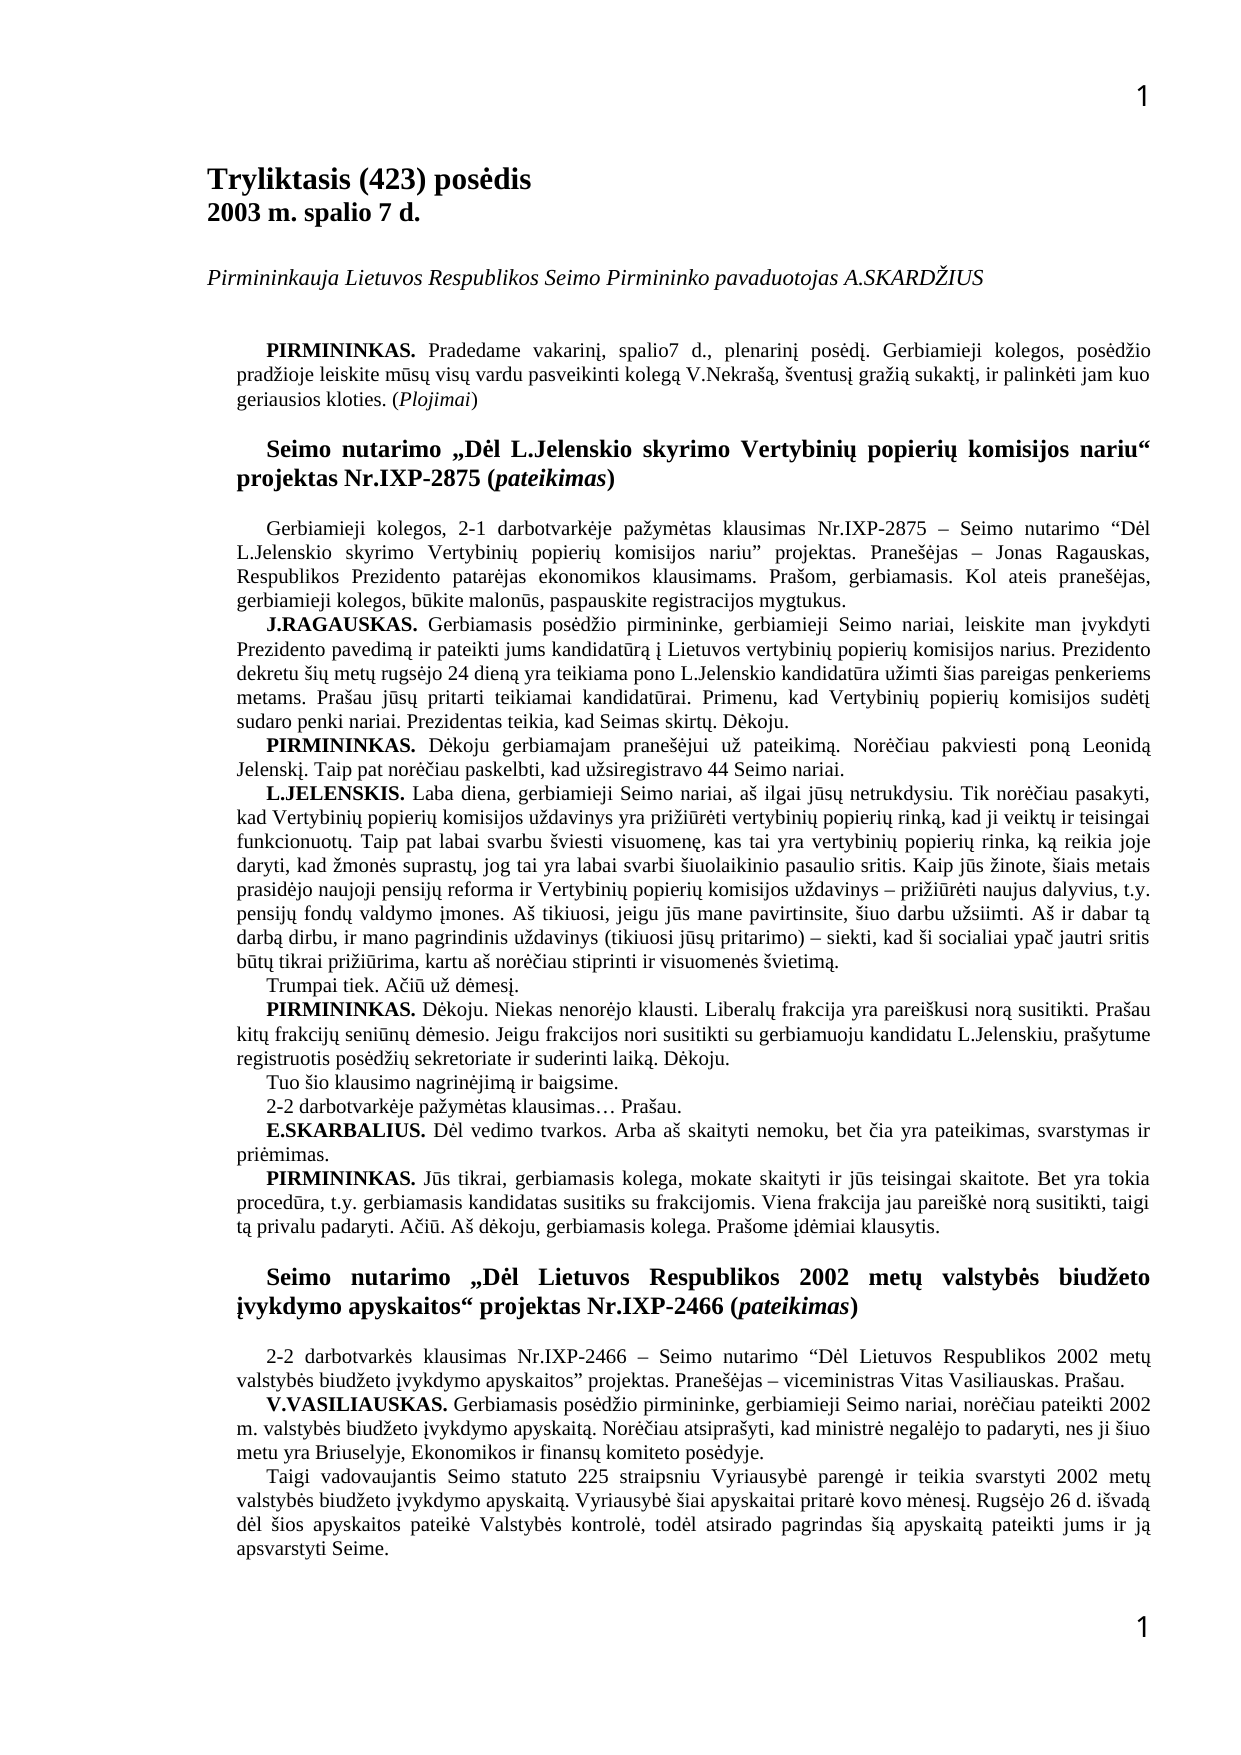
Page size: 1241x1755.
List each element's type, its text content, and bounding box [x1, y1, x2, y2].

text PIRMININKAS. Dėkoju. Niekas nenorėjo klausti. Liberalų frakcija yra pareiškusi norą susitikti. Prašau kitų frakcijų seniūnų dėmesio. Jeigu frakcijos nori susitikti su gerbiamuoju kandidatu L.Jelenskiu, prašytume registruotis posėdžių sekretoriate ir suderinti laiką. Dėkoju. [236, 997, 1152, 1069]
text Gerbiamieji kolegos, 2-1 darbotvarkėje pažymėtas klausimas Nr.IXP-2875 – Seimo nutarimo “Dėl L.Jelenskio skyrimo Vertybinių popierių komisijos nariu” projektas. Pranešėjas – Jonas Ragauskas, Respublikos Prezidento patarėjas ekonomikos klausimams. Prašom, gerbiamasis. Kol ateis pranešėjas, gerbiamieji kolegos, būkite malonūs, paspauskite registracijos mygtukus. [236, 516, 1152, 612]
text Tuo šio klausimo nagrinėjimą ir baigsime. [236, 1069, 1152, 1094]
text 2-2 darbotvarkėje pažymėtas klausimas… Prašau. [236, 1094, 1152, 1118]
text Taigi vadovaujantis Seimo statuto 225 straipsniu Vyriausybė parengė ir teikia svarstyti 2002 metų valstybės biudžeto įvykdymo apyskaitą. Vyriausybė šiai apyskaitai pritarė kovo mėnesį. Rugsėjo 26 d. išvadą dėl šios apyskaitos pateikė Valstybės kontrolė, todėl atsirado pagrindas šią apyskaitą pateikti jums ir ją apsvarstyti Seime. [236, 1464, 1152, 1560]
text Seimo nutarimo „Dėl L.Jelenskio skyrimo Vertybinių popierių komisijos nariu“ projektas Nr.IXP-2875 (pateikimas) [236, 434, 1152, 492]
text Trumpai tiek. Ačiū už dėmesį. [236, 973, 1152, 997]
text L.JELENSKIS. Laba diena, gerbiamieji Seimo nariai, aš ilgai jūsų netrukdysiu. Tik norėčiau pasakyti, kad Vertybinių popierių komisijos uždavinys yra prižiūrėti vertybinių popierių rinką, kad ji veiktų ir teisingai funkcionuotų. Taip pat labai svarbu šviesti visuomenę, kas tai yra vertybinių popierių rinka, ką reikia joje daryti, kad žmonės suprastų, jog tai yra labai svarbi šiuolaikinio pasaulio sritis. Kaip jūs žinote, šiais metais prasidėjo naujoji pensijų reforma ir Vertybinių popierių komisijos uždavinys – prižiūrėti naujus dalyvius, t.y. pensijų fondų valdymo įmones. Aš tikiuosi, jeigu jūs mane pavirtinsite, šiuo darbu užsiimti. Aš ir dabar tą darbą dirbu, ir mano pagrindinis uždavinys (tikiuosi jūsų pritarimo) – siekti, kad ši socialiai ypač jautri sritis būtų tikrai prižiūrima, kartu aš norėčiau stiprinti ir visuomenės švietimą. [236, 781, 1152, 973]
text PIRMININKAS. Pradedame vakarinį, spalio7 d., plenarinį posėdį. Gerbiamieji kolegos, posėdžio pradžioje leiskite mūsų visų vardu pasveikinti kolegą V.Nekrašą, šventusį gražią sukaktį, ir palinkėti jam kuo geriausios kloties. (Plojimai) [236, 338, 1152, 411]
text 2-2 darbotvarkės klausimas Nr.IXP-2466 – Seimo nutarimo “Dėl Lietuvos Respublikos 2002 metų valstybės biudžeto įvykdymo apyskaitos” projektas. Pranešėjas – viceministras Vitas Vasiliauskas. Prašau. [236, 1344, 1152, 1392]
text Pirmininkauja Lietuvos Respublikos Seimo Pirmininko pavaduotojas A.SKARDŽIUS [207, 264, 1152, 290]
text PIRMININKAS. Dėkoju gerbiamajam pranešėjui už pateikimą. Norėčiau pakviesti poną Leonidą Jelenskį. Taip pat norėčiau paskelbti, kad užsiregistravo 44 Seimo nariai. [236, 733, 1152, 781]
text Tryliktasis (423) posėdis 2003 m. spalio 7 d. [207, 160, 1152, 227]
text PIRMININKAS. Jūs tikrai, gerbiamasis kolega, mokate skaityti ir jūs teisingai skaitote. Bet yra tokia procedūra, t.y. gerbiamasis kandidatas susitiks su frakcijomis. Viena frakcija jau pareiškė norą susitikti, taigi tą privalu padaryti. Ačiū. Aš dėkoju, gerbiamasis kolega. Prašome įdėmiai klausytis. [236, 1166, 1152, 1238]
text E.SKARBALIUS. Dėl vedimo tvarkos. Arba aš skaityti nemoku, bet čia yra pateikimas, svarstymas ir priėmimas. [236, 1118, 1152, 1166]
text V.VASILIAUSKAS. Gerbiamasis posėdžio pirmininke, gerbiamieji Seimo nariai, norėčiau pateikti 2002 m. valstybės biudžeto įvykdymo apyskaitą. Norėčiau atsiprašyti, kad ministrė negalėjo to padaryti, nes ji šiuo metu yra Briuselyje, Ekonomikos ir finansų komiteto posėdyje. [236, 1392, 1152, 1464]
text J.RAGAUSKAS. Gerbiamasis posėdžio pirmininke, gerbiamieji Seimo nariai, leiskite man įvykdyti Prezidento pavedimą ir pateikti jums kandidatūrą į Lietuvos vertybinių popierių komisijos narius. Prezidento dekretu šių metų rugsėjo 24 dieną yra teikiama pono L.Jelenskio kandidatūra užimti šias pareigas penkeriems metams. Prašau jūsų pritarti teikiamai kandidatūrai. Primenu, kad Vertybinių popierių komisijos sudėtį sudaro penki nariai. Prezidentas teikia, kad Seimas skirtų. Dėkoju. [236, 612, 1152, 733]
text Seimo nutarimo „Dėl Lietuvos Respublikos 2002 metų valstybės biudžeto įvykdymo apyskaitos“ projektas Nr.IXP-2466 (pateikimas) [236, 1262, 1152, 1319]
